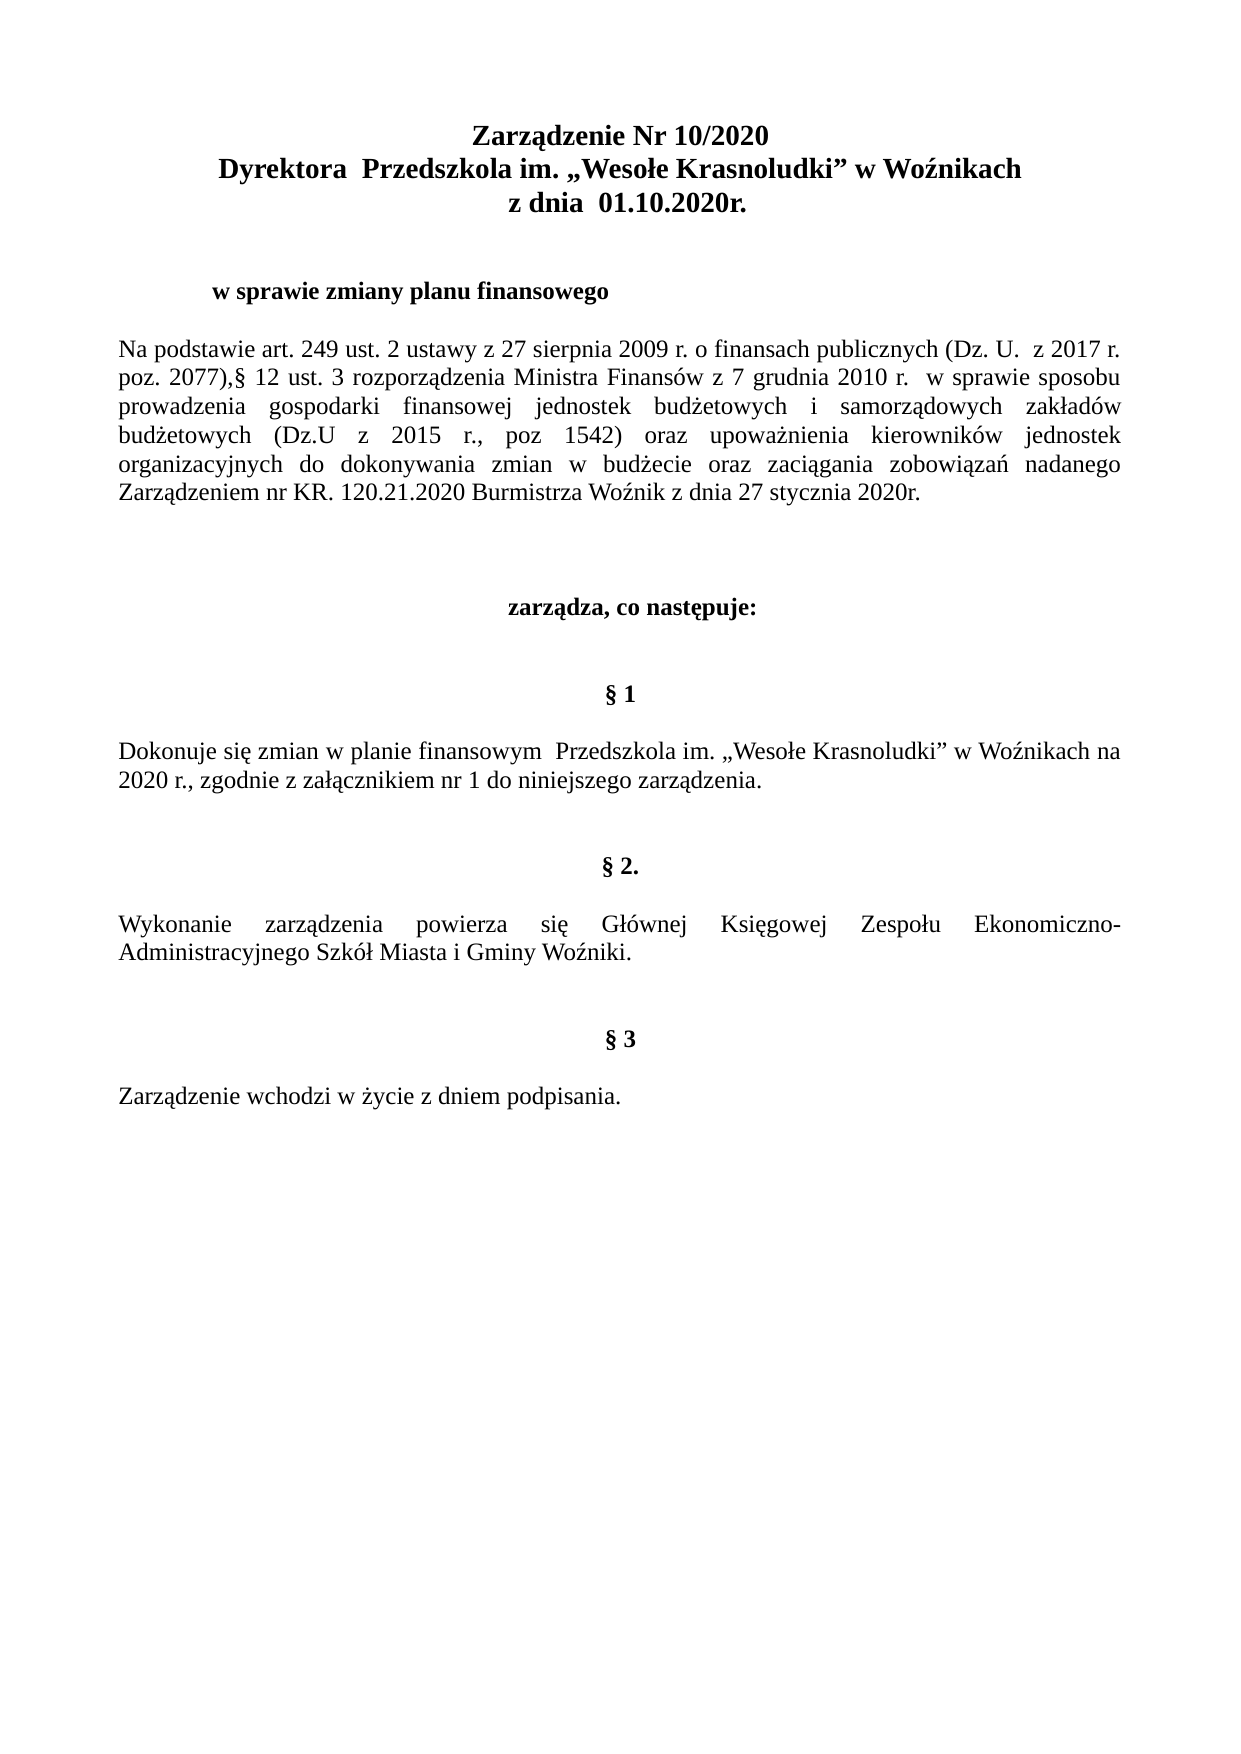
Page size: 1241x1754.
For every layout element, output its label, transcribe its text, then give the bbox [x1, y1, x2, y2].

text § 3 [118, 1024, 1122, 1052]
text Dyrektora Przedszkola im. „Wesołe Krasnoludki” w Woźnikach [118, 152, 1122, 185]
text Zarządzenie wchodzi w życie z dniem podpisania. [118, 1081, 1122, 1110]
text z dnia 01.10.2020r. [118, 185, 1122, 219]
text Na podstawie art. 249 ust. 2 ustawy z 27 sierpnia 2009 r. o finansach publicznych (Dz. U. z 2017 r. poz. 2077),§ 12 ust. 3 rozporządzenia Ministra Finansów z 7 grudnia 2010 r. w sprawie sposobu prowadzenia gospodarki finansowej jednostek budżetowych i samorządowych zakładów budżetowych (Dz.U z 2015 r., poz 1542) oraz upoważnienia kierowników jednostek organizacyjnych do dokonywania zmian w budżecie oraz zaciągania zobowiązań nadanego Zarządzeniem nr KR. 120.21.2020 Burmistrza Woźnik z dnia 27 stycznia 2020r. [118, 334, 1122, 506]
text Zarządzenie Nr 10/2020 [118, 118, 1122, 152]
text Wykonanie zarządzenia powierza się Głównej Księgowej Zespołu Ekonomiczno- Administracyjnego Szkół Miasta i Gminy Woźniki. [118, 909, 1122, 966]
text w sprawie zmiany planu finansowego [118, 276, 1122, 305]
text § 1 [118, 679, 1122, 707]
text Dokonuje się zmian w planie finansowym Przedszkola im. „Wesołe Krasnoludki” w Woźnikach na 2020 r., zgodnie z załącznikiem nr 1 do niniejszego zarządzenia. [118, 736, 1122, 794]
text zarządza, co następuje: [118, 592, 1122, 621]
text § 2. [118, 851, 1122, 880]
